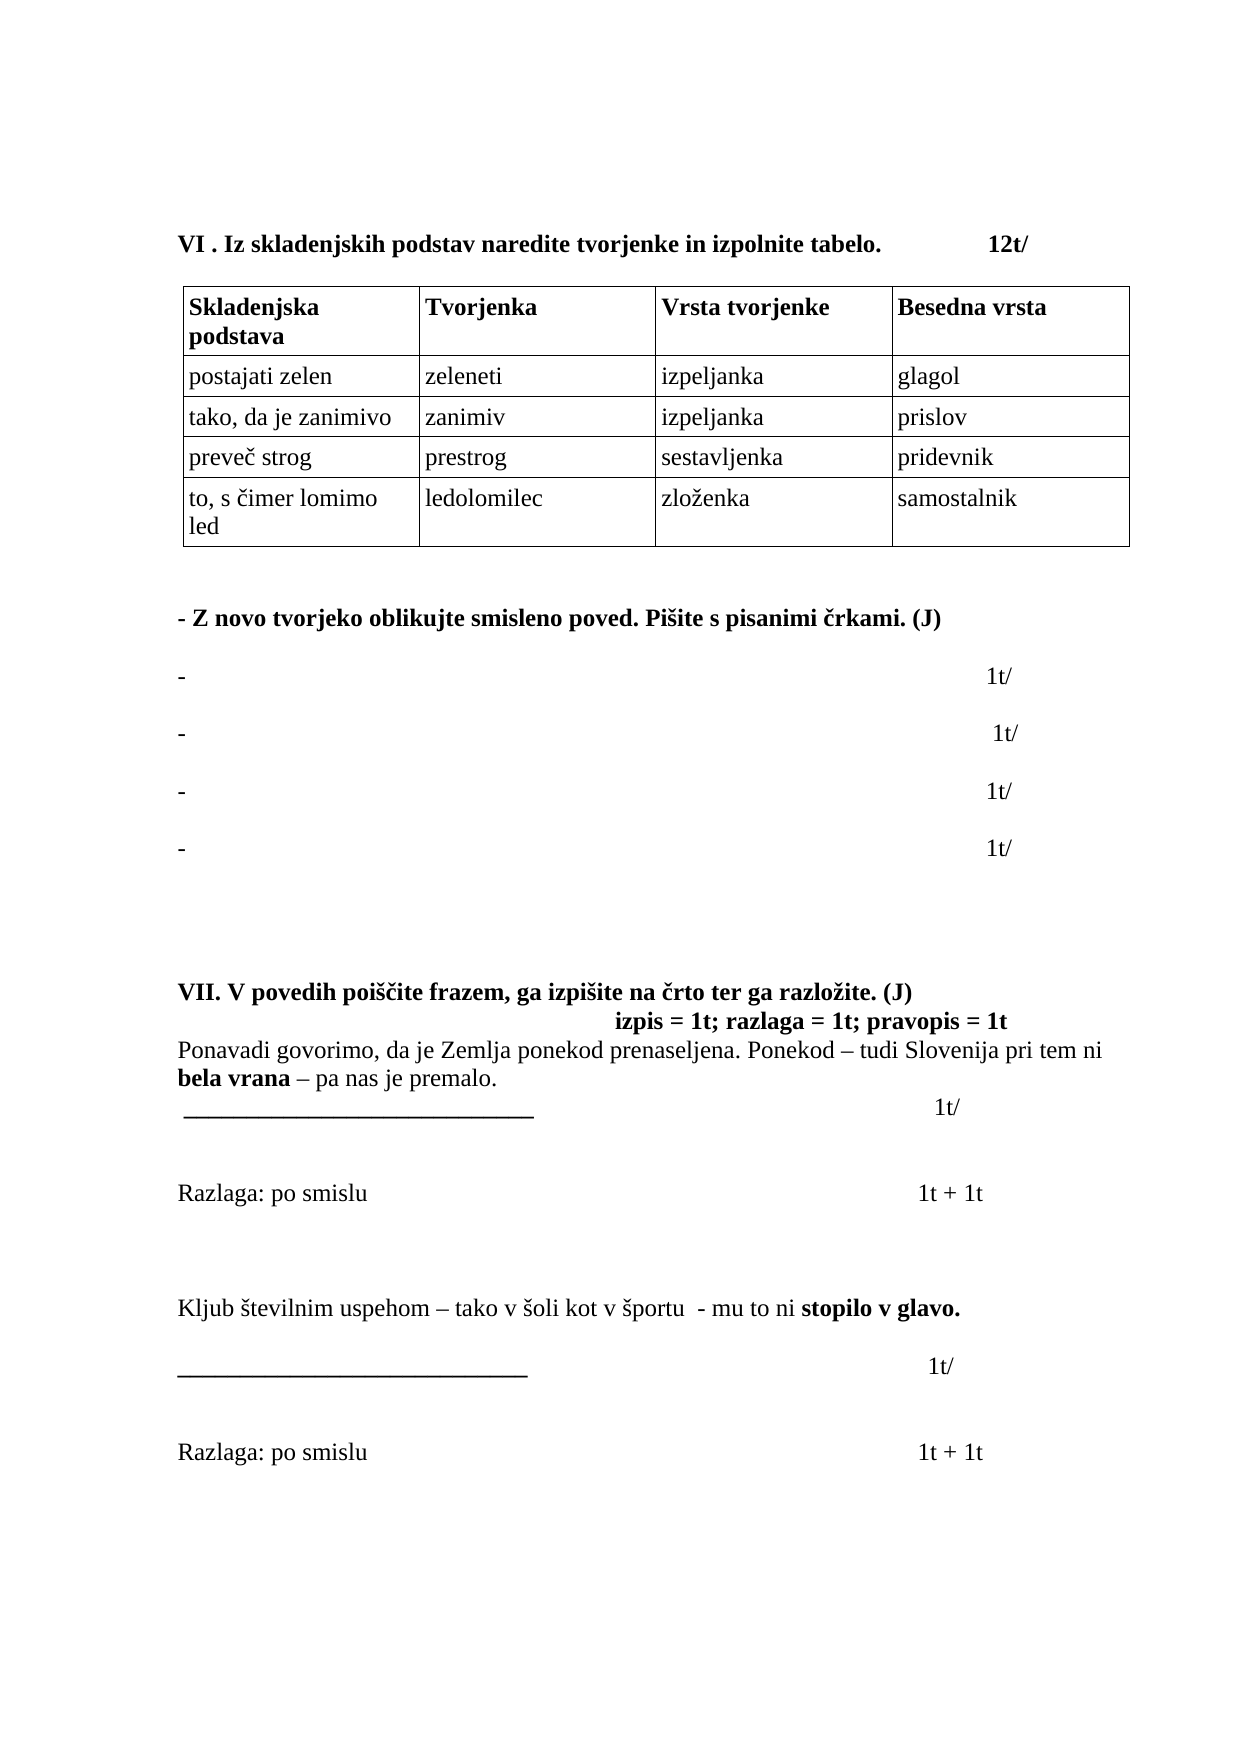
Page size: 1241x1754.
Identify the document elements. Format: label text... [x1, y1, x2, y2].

table_cell izpeljanka [656, 356, 892, 396]
table_cell prislov [893, 397, 1129, 436]
text - 1t/ [177, 776, 1122, 805]
text Razlaga: po smislu 1t + 1t [177, 1178, 1122, 1207]
table_cell ledolomilec [420, 478, 655, 546]
table_cell izpeljanka [656, 397, 892, 436]
table_header Besedna vrsta [893, 287, 1129, 355]
text Kljub številnim uspehom – tako v šoli kot v športu - mu to ni stopilo v glavo. [177, 1293, 1122, 1322]
table_cell samostalnik [893, 478, 1129, 546]
table_cell zloženka [656, 478, 892, 546]
table_cell tako, da je zanimivo [184, 397, 419, 436]
text - Z novo tvorjeko oblikujte smisleno poved. Pišite s pisanimi črkami. (J) [177, 603, 1122, 632]
table_header Skladenjska podstava [184, 287, 419, 355]
text ____________________________ 1t/ [177, 1092, 1122, 1121]
text Razlaga: po smislu 1t + 1t [177, 1437, 1122, 1466]
table_cell zeleneti [420, 356, 655, 396]
table_cell sestavljenka [656, 437, 892, 477]
text VI . Iz skladenjskih podstav naredite tvorjenke in izpolnite tabelo. 12t/ [177, 229, 1122, 257]
table_cell glagol [893, 356, 1129, 396]
text - 1t/ [177, 833, 1122, 862]
table_header Vrsta tvorjenke [656, 287, 892, 355]
table_cell zanimiv [420, 397, 655, 436]
text Ponavadi govorimo, da je Zemlja ponekod prenaseljena. Ponekod – tudi Slovenija pri tem ni bela vrana – pa nas je premalo. [177, 1035, 1122, 1092]
text - 1t/ [177, 718, 1122, 747]
table_header Tvorjenka [420, 287, 655, 355]
table_cell postajati zelen [184, 356, 419, 396]
text VII. V povedih poiščite frazem, ga izpišite na črto ter ga razložite. (J) [177, 977, 1122, 1006]
text ____________________________ 1t/ [177, 1351, 1122, 1380]
text - 1t/ [177, 661, 1122, 690]
table_cell pridevnik [893, 437, 1129, 477]
table_cell to, s čimer lomimo led [184, 478, 419, 546]
text izpis = 1t; razlaga = 1t; pravopis = 1t [177, 1006, 1122, 1035]
table_cell prestrog [420, 437, 655, 477]
table_cell preveč strog [184, 437, 419, 477]
